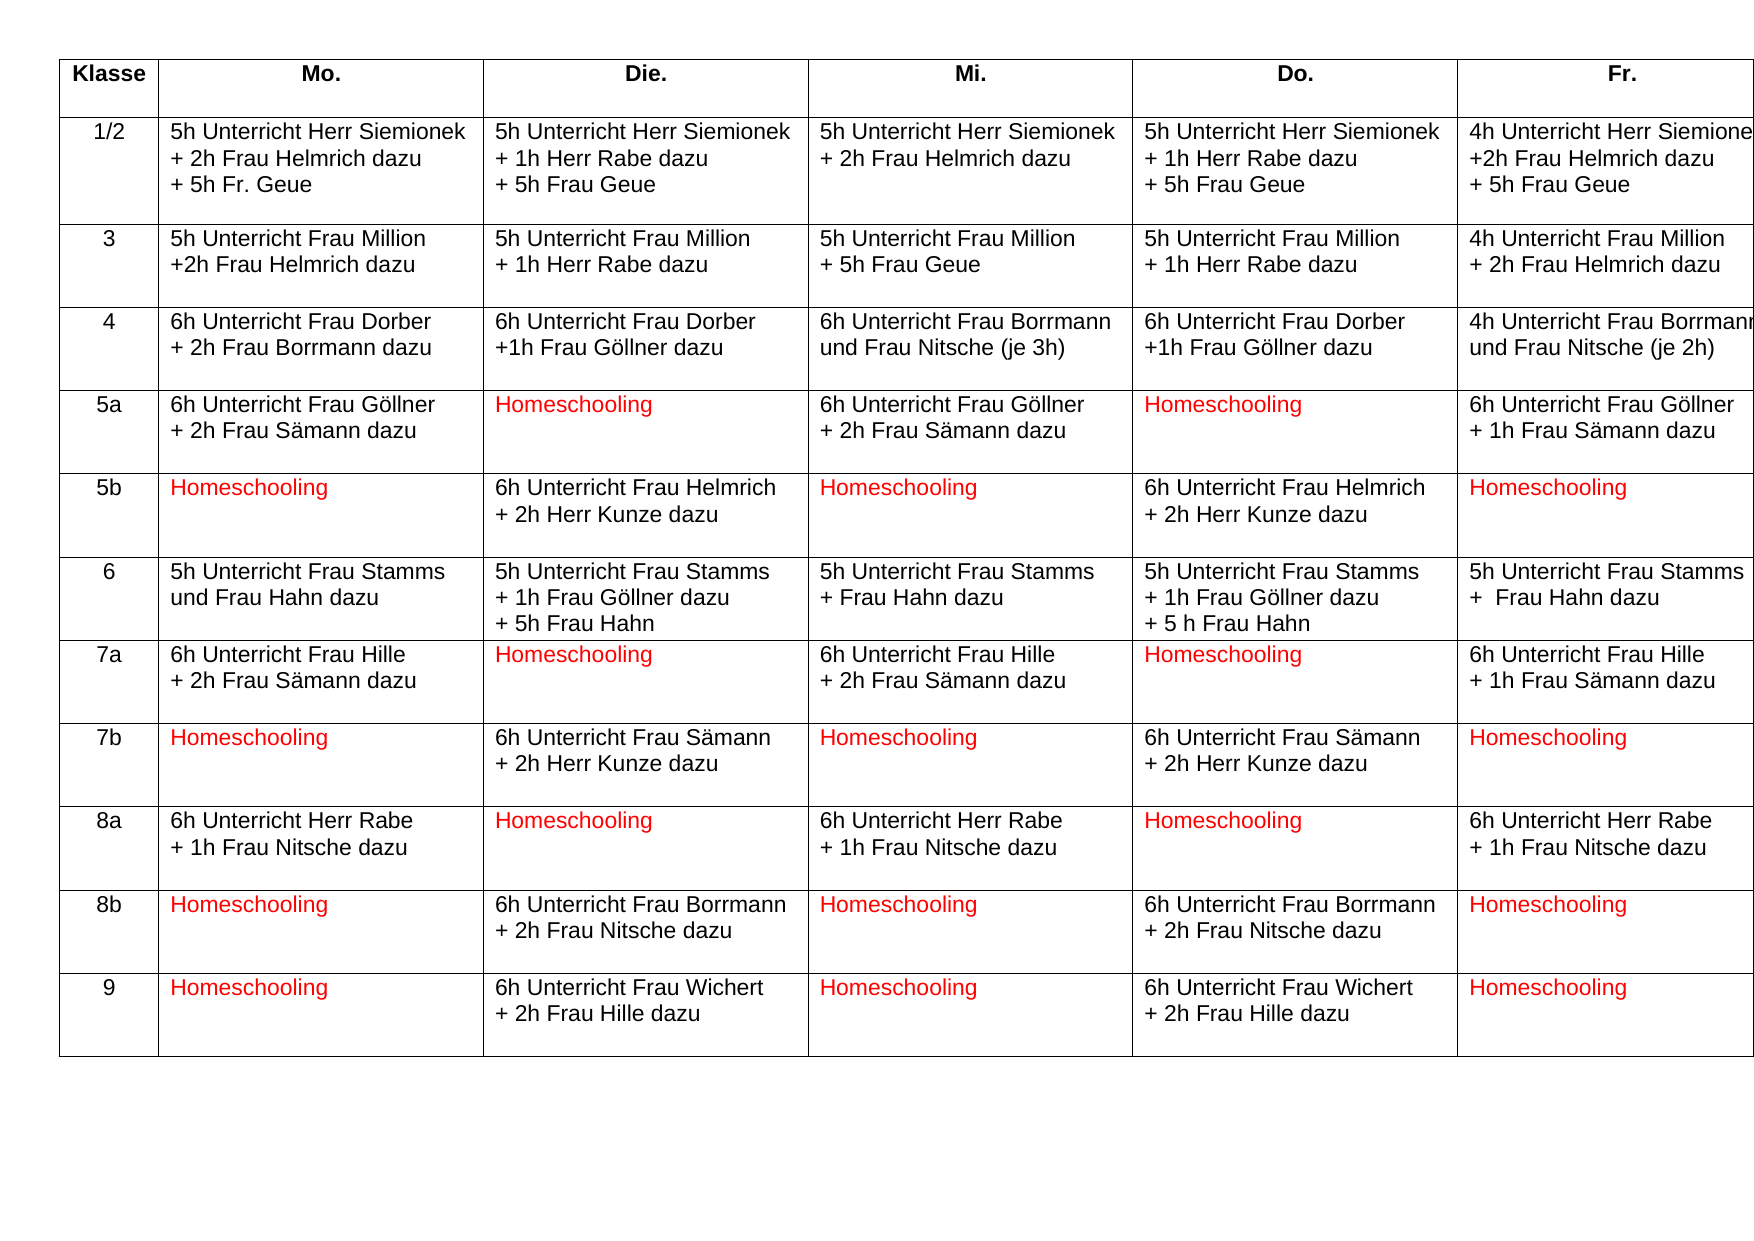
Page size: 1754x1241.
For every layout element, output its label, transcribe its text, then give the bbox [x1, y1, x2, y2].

table_cell Homeschooling [1458, 974, 1753, 1056]
table_cell Homeschooling [484, 807, 808, 889]
table_cell 5h Unterricht Frau Stamms + 1h Frau Göllner dazu + 5h Frau Hahn [484, 558, 808, 640]
table_cell 5a [60, 391, 158, 473]
table_cell 5h Unterricht Frau Stamms + Frau Hahn dazu [1458, 558, 1753, 640]
table_header Mo. [159, 60, 483, 117]
table_cell 5h Unterricht Herr Siemionek + 1h Herr Rabe dazu + 5h Frau Geue [484, 118, 808, 224]
table_cell 8a [60, 807, 158, 889]
table_cell Homeschooling [159, 974, 483, 1056]
table_cell 5b [60, 474, 158, 557]
table_cell 1/2 [60, 118, 158, 224]
table_cell Homeschooling [484, 641, 808, 723]
table_cell 5h Unterricht Herr Siemionek + 2h Frau Helmrich dazu [809, 118, 1132, 224]
table_cell Homeschooling [809, 474, 1132, 557]
table_cell 4h Unterricht Frau Borrmann und Frau Nitsche (je 2h) [1458, 308, 1753, 390]
table_cell 6h Unterricht Frau Dorber + 2h Frau Borrmann dazu [159, 308, 483, 390]
table_header Mi. [809, 60, 1132, 117]
table_cell Homeschooling [159, 724, 483, 806]
table_cell 6h Unterricht Frau Göllner + 1h Frau Sämann dazu [1458, 391, 1753, 473]
table_cell 5h Unterricht Frau Stamms + Frau Hahn dazu [809, 558, 1132, 640]
table_cell 6 [60, 558, 158, 640]
table_cell 5h Unterricht Frau Million +2h Frau Helmrich dazu [159, 225, 483, 307]
table_cell 6h Unterricht Frau Dorber +1h Frau Göllner dazu [1133, 308, 1457, 390]
table_cell 6h Unterricht Frau Hille + 1h Frau Sämann dazu [1458, 641, 1753, 723]
table_cell Homeschooling [1133, 641, 1457, 723]
table_cell Homeschooling [1133, 807, 1457, 889]
table_cell 6h Unterricht Frau Helmrich + 2h Herr Kunze dazu [484, 474, 808, 557]
table_cell 5h Unterricht Frau Stamms und Frau Hahn dazu [159, 558, 483, 640]
table_cell Homeschooling [809, 724, 1132, 806]
table_cell 6h Unterricht Frau Dorber +1h Frau Göllner dazu [484, 308, 808, 390]
table_cell Homeschooling [159, 474, 483, 557]
table_cell 7b [60, 724, 158, 806]
table_cell Homeschooling [484, 391, 808, 473]
table_cell Homeschooling [809, 974, 1132, 1056]
table_header Die. [484, 60, 808, 117]
table_cell 5h Unterricht Herr Siemionek + 2h Frau Helmrich dazu + 5h Fr. Geue [159, 118, 483, 224]
table_cell 6h Unterricht Herr Rabe + 1h Frau Nitsche dazu [809, 807, 1132, 889]
table_cell Homeschooling [809, 891, 1132, 973]
table_cell 4h Unterricht Herr Siemionek +2h Frau Helmrich dazu + 5h Frau Geue [1458, 118, 1753, 224]
table_header Klasse [60, 60, 158, 117]
table_cell 5h Unterricht Herr Siemionek + 1h Herr Rabe dazu + 5h Frau Geue [1133, 118, 1457, 224]
table_cell 6h Unterricht Frau Borrmann + 2h Frau Nitsche dazu [1133, 891, 1457, 973]
table_cell 4h Unterricht Frau Million + 2h Frau Helmrich dazu [1458, 225, 1753, 307]
table_cell 6h Unterricht Frau Helmrich + 2h Herr Kunze dazu [1133, 474, 1457, 557]
table_cell 6h Unterricht Frau Göllner + 2h Frau Sämann dazu [159, 391, 483, 473]
table_cell 5h Unterricht Frau Stamms + 1h Frau Göllner dazu + 5 h Frau Hahn [1133, 558, 1457, 640]
table_cell 6h Unterricht Herr Rabe + 1h Frau Nitsche dazu [159, 807, 483, 889]
table_cell 4 [60, 308, 158, 390]
table_cell 5h Unterricht Frau Million + 1h Herr Rabe dazu [484, 225, 808, 307]
table_cell 6h Unterricht Frau Wichert + 2h Frau Hille dazu [484, 974, 808, 1056]
table_cell 6h Unterricht Frau Hille + 2h Frau Sämann dazu [809, 641, 1132, 723]
table_cell 5h Unterricht Frau Million + 1h Herr Rabe dazu [1133, 225, 1457, 307]
table_cell Homeschooling [1458, 724, 1753, 806]
table_cell 6h Unterricht Frau Göllner + 2h Frau Sämann dazu [809, 391, 1132, 473]
table_cell 6h Unterricht Frau Hille + 2h Frau Sämann dazu [159, 641, 483, 723]
table_cell Homeschooling [1458, 891, 1753, 973]
table_cell 3 [60, 225, 158, 307]
table_cell 9 [60, 974, 158, 1056]
table_header Fr. [1458, 60, 1753, 117]
table_header Do. [1133, 60, 1457, 117]
table_cell 6h Unterricht Frau Wichert + 2h Frau Hille dazu [1133, 974, 1457, 1056]
table_cell 6h Unterricht Frau Borrmann + 2h Frau Nitsche dazu [484, 891, 808, 973]
table_cell 5h Unterricht Frau Million + 5h Frau Geue [809, 225, 1132, 307]
table_cell 7a [60, 641, 158, 723]
table_cell 6h Unterricht Frau Sämann + 2h Herr Kunze dazu [1133, 724, 1457, 806]
table_cell Homeschooling [159, 891, 483, 973]
table_cell 6h Unterricht Frau Borrmann und Frau Nitsche (je 3h) [809, 308, 1132, 390]
table_cell Homeschooling [1458, 474, 1753, 557]
table_cell 8b [60, 891, 158, 973]
table_cell 6h Unterricht Frau Sämann + 2h Herr Kunze dazu [484, 724, 808, 806]
table_cell Homeschooling [1133, 391, 1457, 473]
table_cell 6h Unterricht Herr Rabe + 1h Frau Nitsche dazu [1458, 807, 1753, 889]
